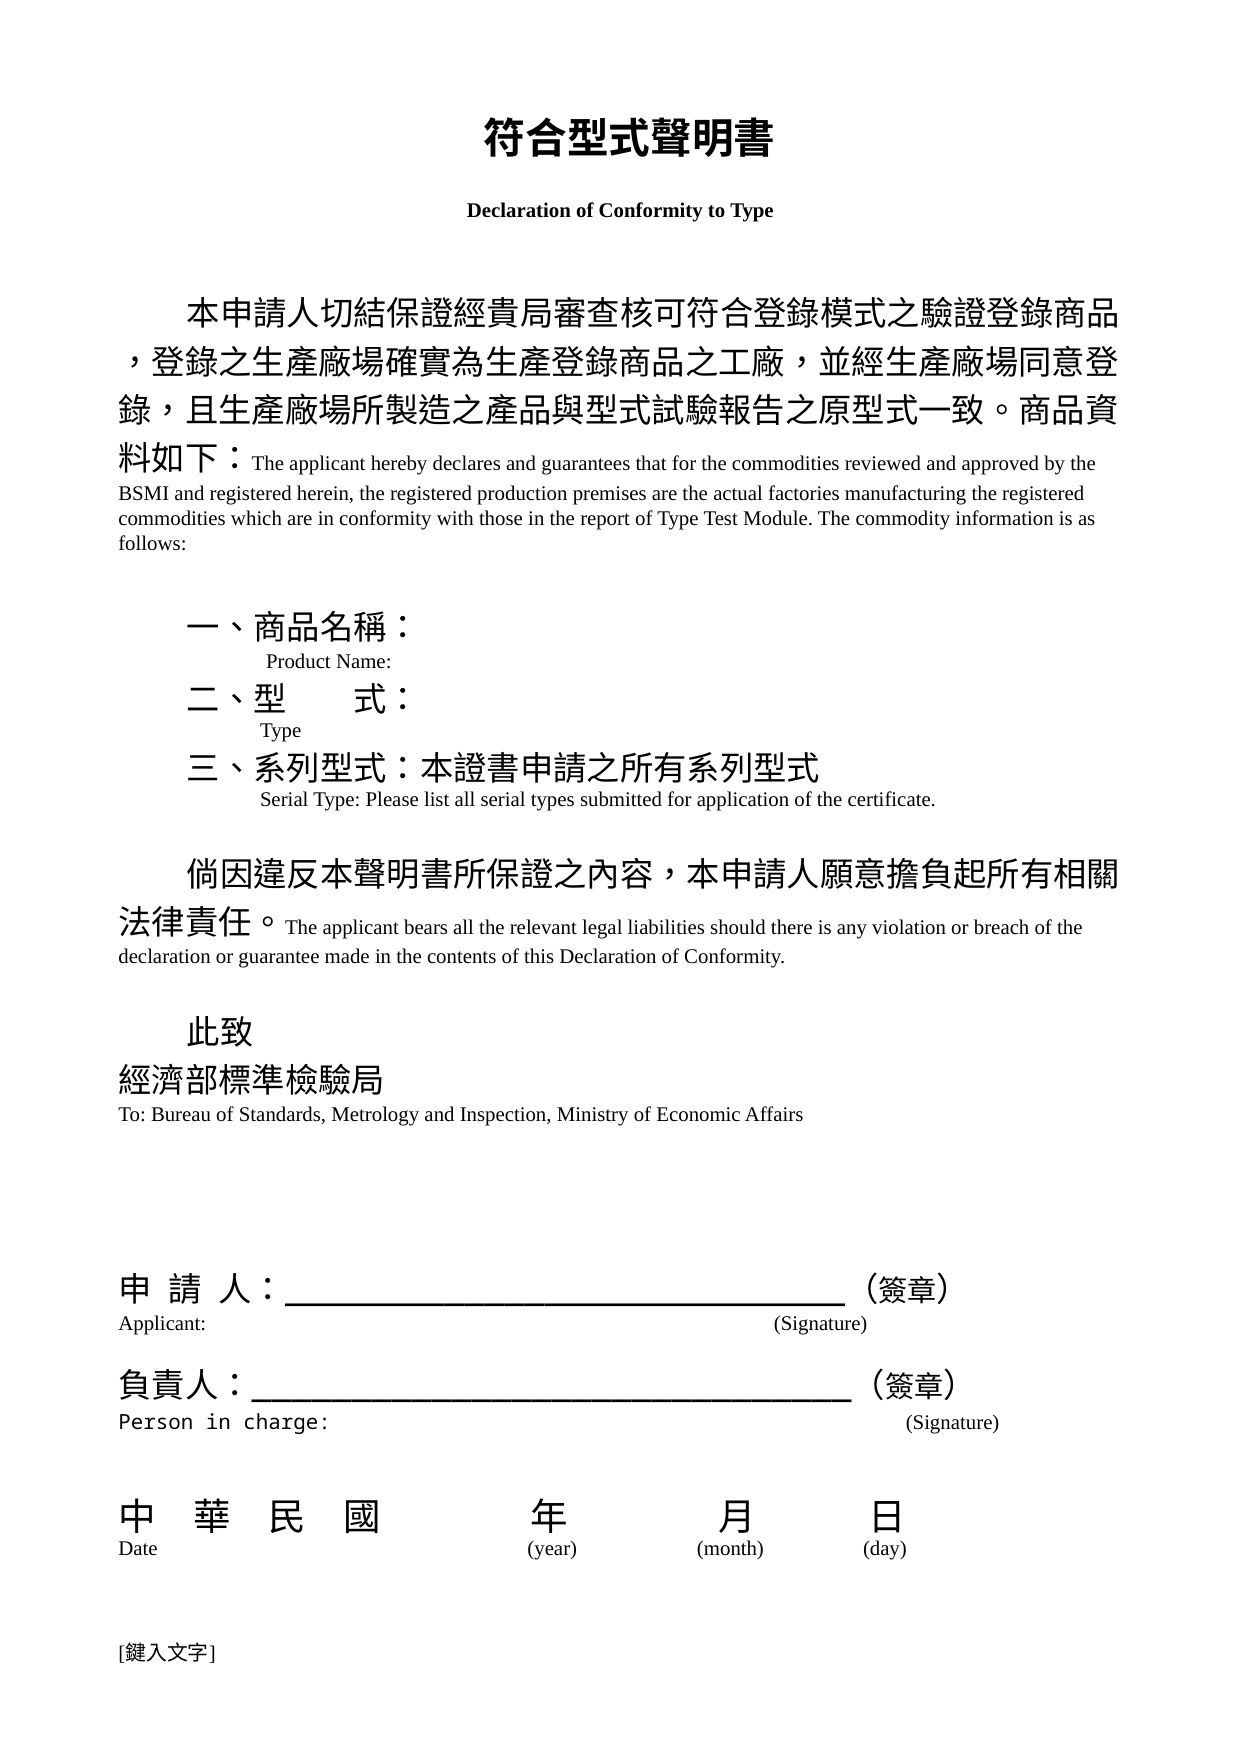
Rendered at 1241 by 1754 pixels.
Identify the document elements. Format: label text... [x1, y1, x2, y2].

text 負責人：______________________________（簽章） [118, 1359, 1122, 1407]
text Declaration of Conformity to Type [118, 168, 1122, 230]
text 二、型 式： [118, 673, 1122, 721]
text 符合型式聲明書 [118, 105, 1141, 166]
text Product Name: [118, 649, 1122, 673]
text Serial Type: Please list all serial types submitted for application of the certificate. [118, 790, 1122, 810]
text Person in charge: (Signature) [118, 1407, 1122, 1436]
text 中 華 民 國 年 月 日 [118, 1487, 1122, 1541]
text 一、商品名稱： [118, 601, 1122, 649]
text 此致 [118, 1006, 1123, 1054]
text Type [118, 721, 1122, 741]
text 申 請 人：____________________________（簽章） [118, 1262, 1122, 1311]
text Date (year) (month) (day) [118, 1541, 1122, 1559]
text 經濟部標準檢驗局 [118, 1054, 1141, 1102]
text 本申請人切結保證經貴局審查核可符合登錄模式之驗證登錄商品，登錄之生產廠場確實為生產登錄商品之工廠，並經生產廠場同意登錄，且生產廠場所製造之產品與型式試驗報告之原型式一致。商品資料如下：The applicant hereby declares and guarantees that for the commodities reviewed and approved by the BSMI and registered herein, the registered production premises are the actual factories manufacturing the registered commodities which are in conformity with those in the report of Type Test Module. The commodity information is as follows: [118, 287, 1141, 555]
text Applicant: (Signature) [118, 1311, 1122, 1335]
text 倘因違反本聲明書所保證之內容，本申請人願意擔負起所有相關法律責任。The applicant bears all the relevant legal liabilities should there is any violation or breach of the declaration or guarantee made in the contents of this Declaration of Conformity. [118, 848, 1123, 968]
text 三、系列型式：本證書申請之所有系列型式 [118, 741, 1122, 790]
text To: Bureau of Standards, Metrology and Inspection, Ministry of Economic Affairs [118, 1102, 1122, 1126]
